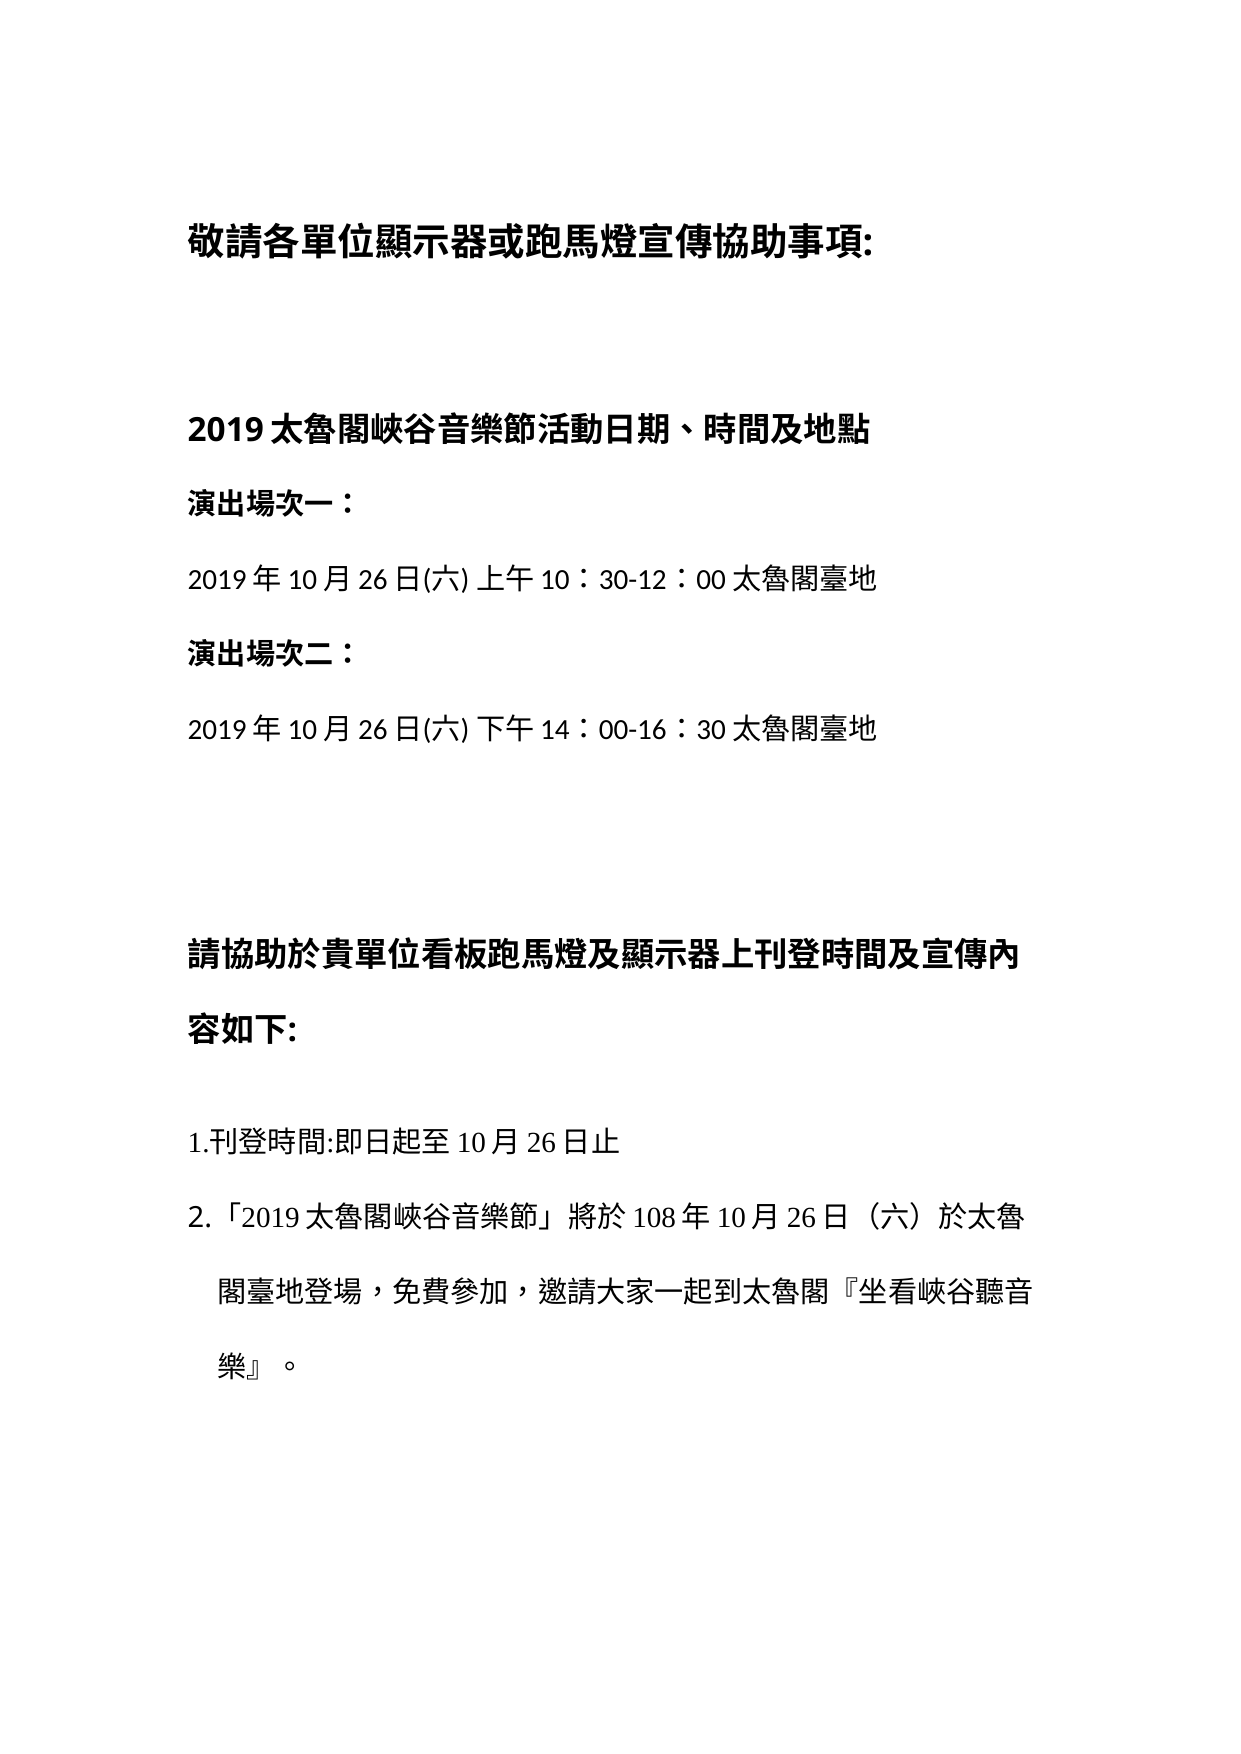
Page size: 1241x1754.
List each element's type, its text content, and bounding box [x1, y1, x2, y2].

text 2.「2019太魯閣峽谷音樂節」將於108年10月26日（六）於太魯閣臺地登場，免費參加，邀請大家一起到太魯閣『坐看峽谷聽音樂』。 [187, 1177, 1053, 1402]
text 演出場次一： [187, 464, 1053, 539]
text 演出場次二： [187, 614, 1053, 689]
text 敬請各單位顯示器或跑馬燈宣傳協助事項: [187, 202, 1132, 277]
text 2019年10月26日(六) 上午10：30-12：00 太魯閣臺地 [187, 539, 1053, 614]
text 1.刊登時間:即日起至10月26日止 [187, 1102, 1053, 1177]
text 2019太魯閣峽谷音樂節活動日期、時間及地點 [187, 389, 1053, 464]
text 2019年10月26日(六) 下午14：00-16：30 太魯閣臺地 [187, 689, 1053, 764]
text 請協助於貴單位看板跑馬燈及顯示器上刊登時間及宣傳內容如下: [187, 914, 1053, 1064]
